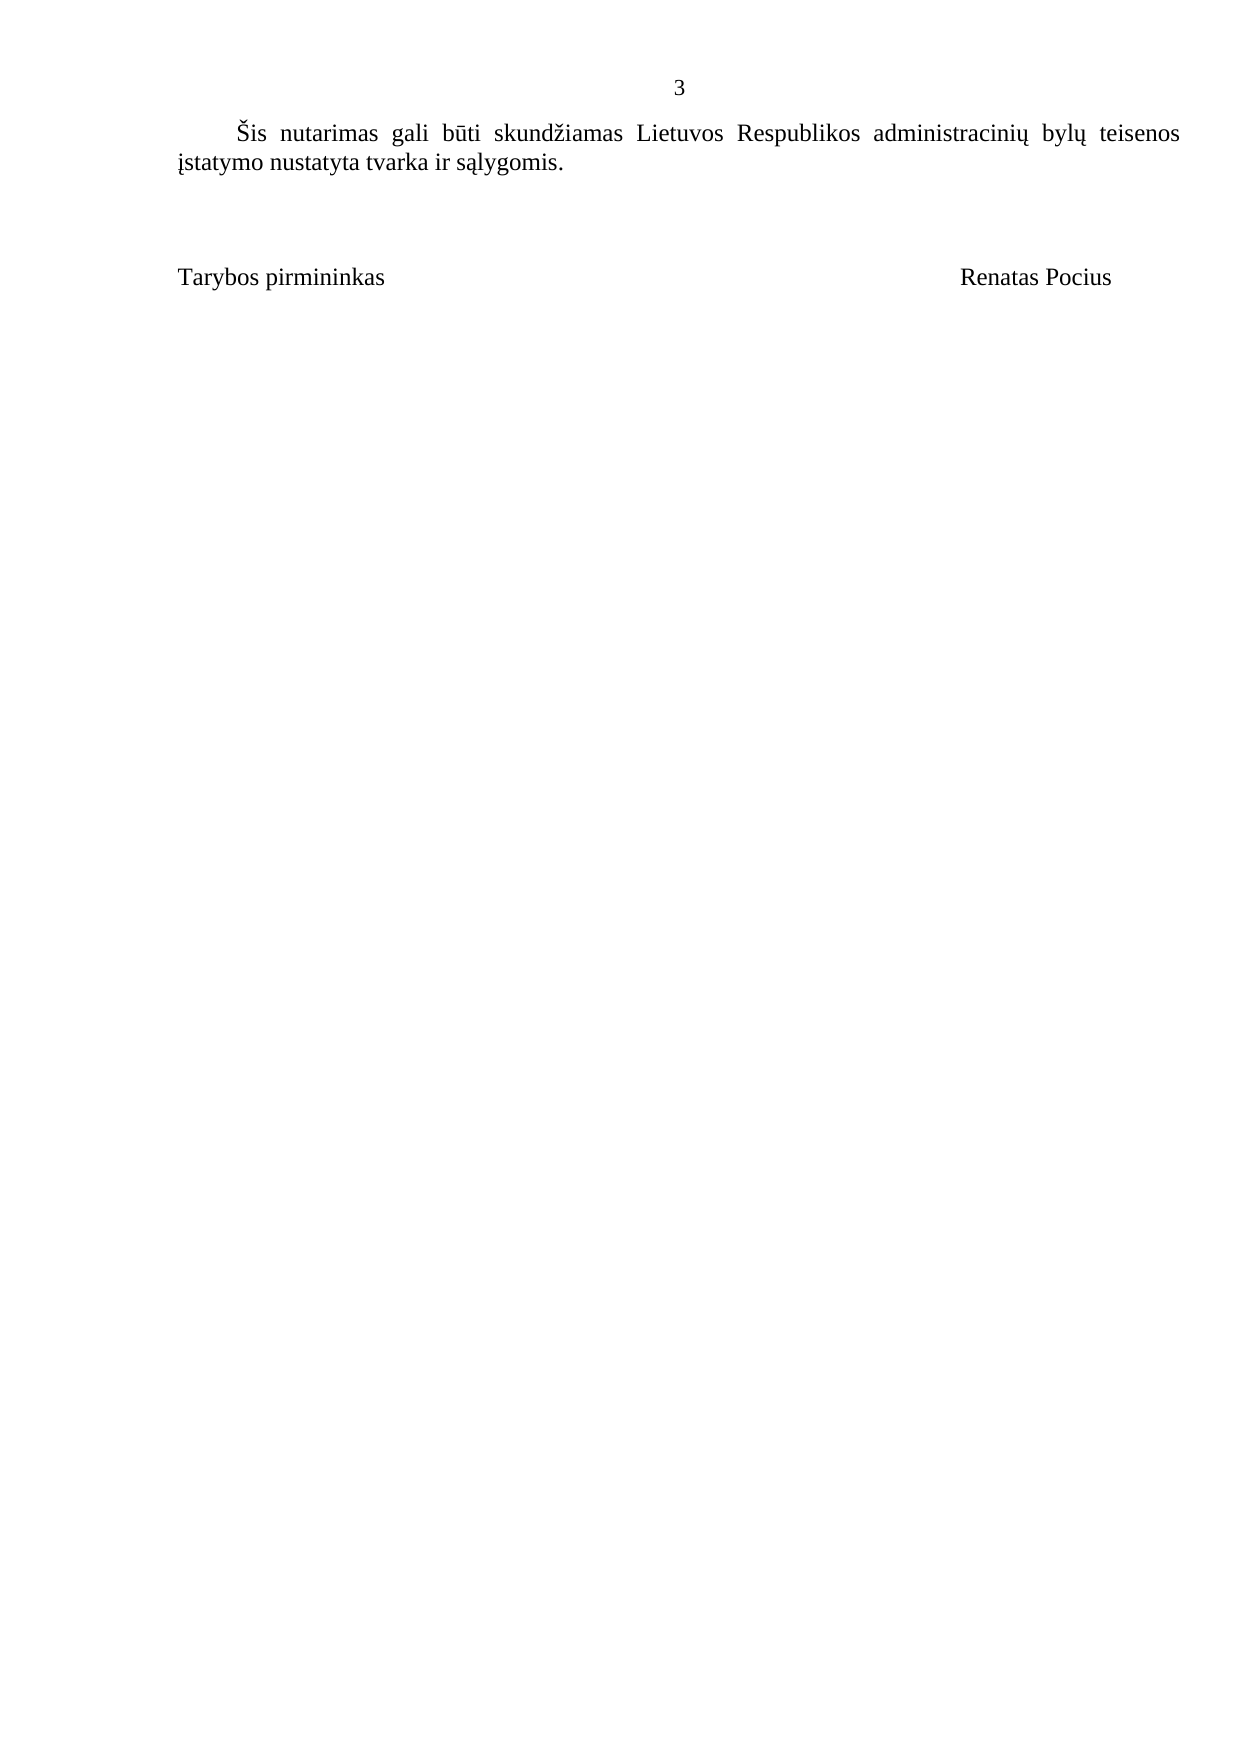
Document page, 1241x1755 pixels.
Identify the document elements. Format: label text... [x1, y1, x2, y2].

text Šis nutarimas gali būti skundžiamas Lietuvos Respublikos administracinių bylų teisenos įstatymo nustatyta tvarka ir sąlygomis. [177, 118, 1181, 176]
text Tarybos pirmininkas Renatas Pocius [177, 262, 1181, 291]
